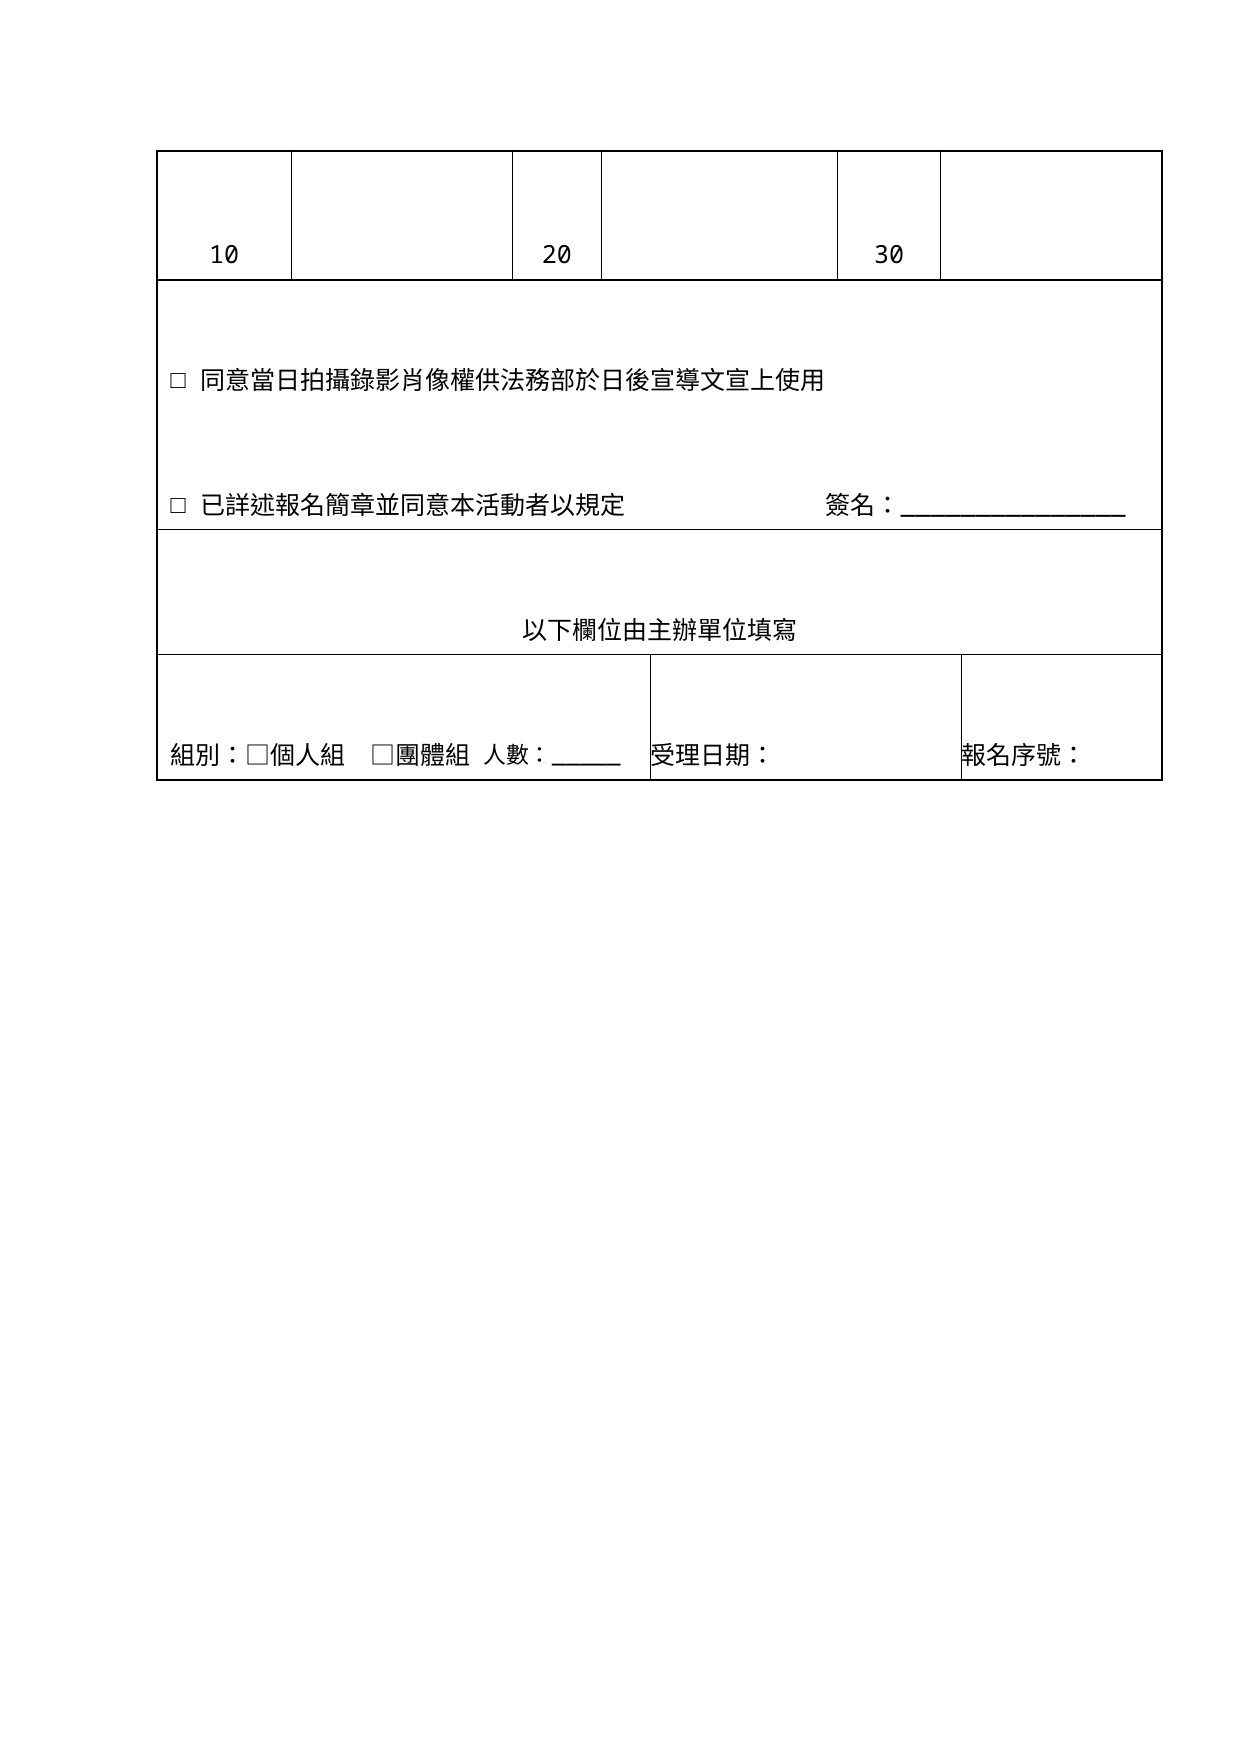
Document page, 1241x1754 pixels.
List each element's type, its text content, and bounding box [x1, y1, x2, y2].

table_cell 組別：□個人組 □團體組 人數：_____ [158, 655, 650, 779]
table_cell [602, 152, 837, 279]
table_cell 30 [838, 152, 940, 279]
table_cell 受理日期： [651, 655, 961, 779]
table_cell [941, 152, 1161, 279]
table_cell [292, 152, 512, 279]
table_cell 20 [513, 152, 601, 279]
table_cell 10 [158, 152, 291, 279]
table_cell 以下欄位由主辦單位填寫 [158, 530, 1161, 654]
table_cell 報名序號： [962, 655, 1161, 779]
table_cell □ 同意當日拍攝錄影肖像權供法務部於日後宣導文宣上使用 □ 已詳述報名簡章並同意本活動者以規定 簽名：_______________ [158, 281, 1161, 529]
